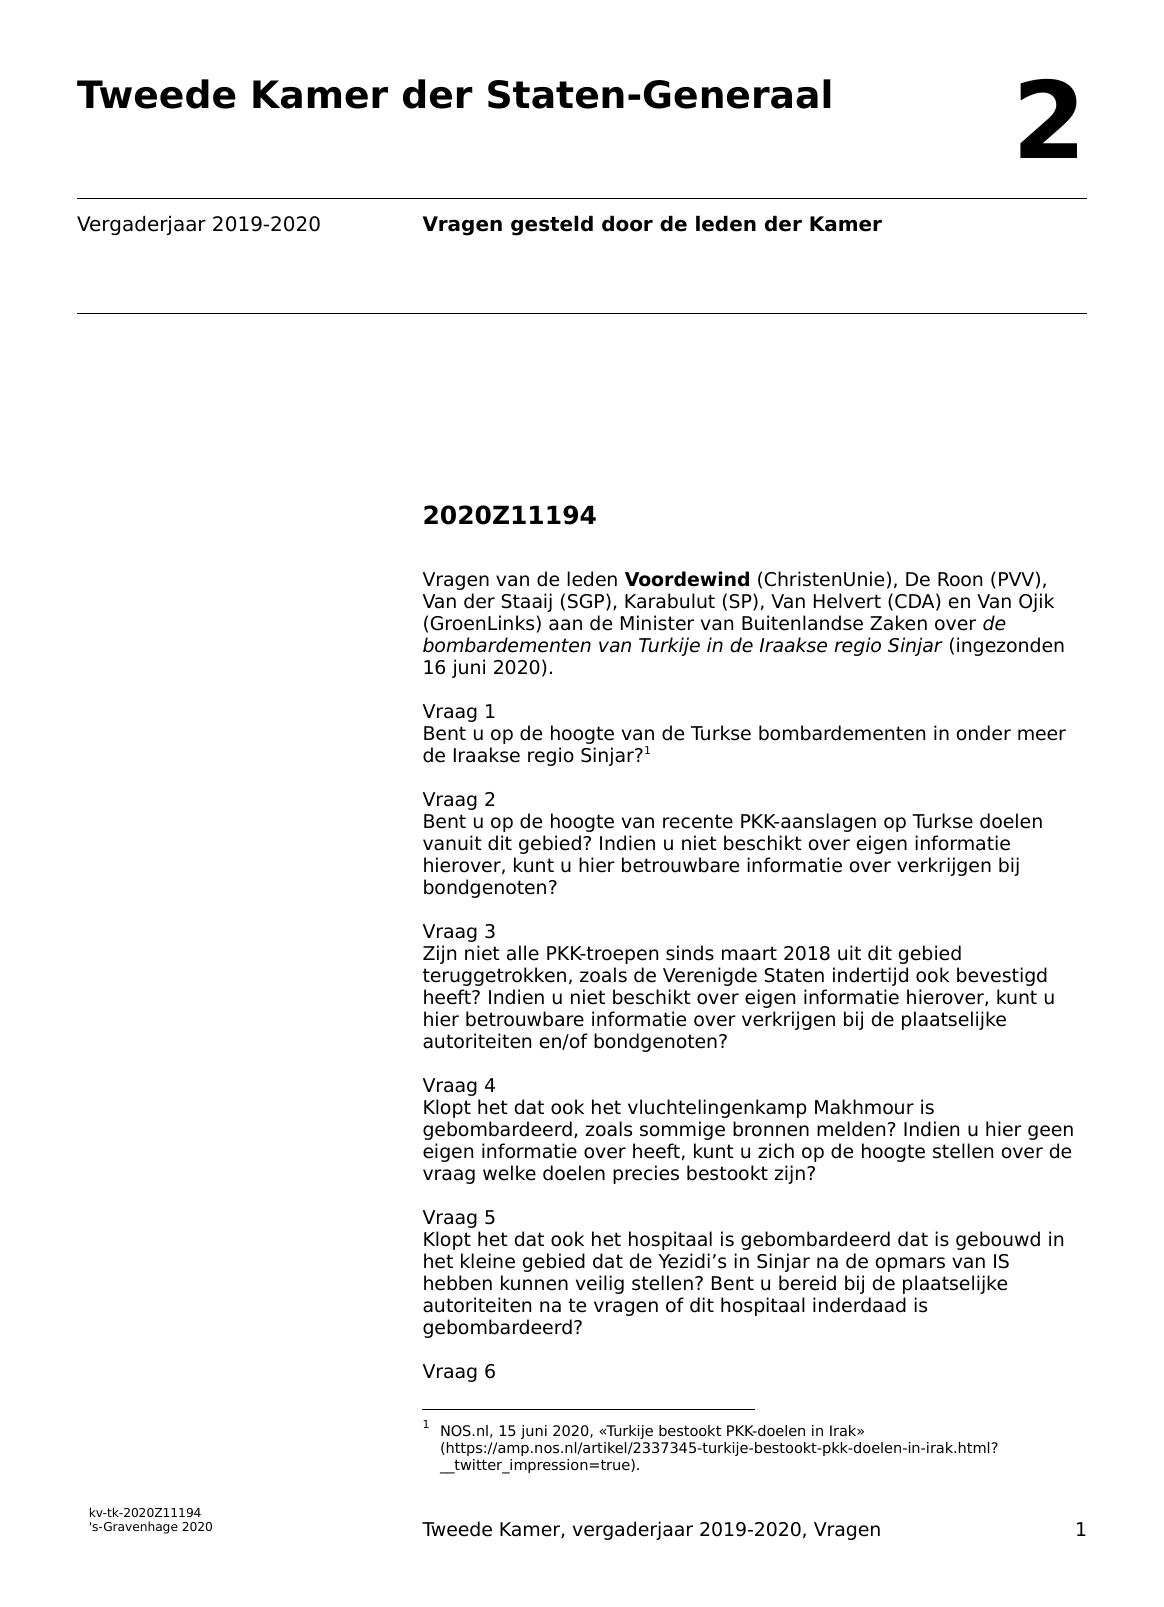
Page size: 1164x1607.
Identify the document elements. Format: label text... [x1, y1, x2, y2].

text Vraag 3 [422, 921, 1087, 943]
text Klopt het dat ook het vluchtelingenkamp Makhmour is gebombardeerd, zoals sommige bronnen melden? Indien u hier geen eigen informatie over heeft, kunt u zich op de hoogte stellen over de vraag welke doelen precies bestookt zijn? [422, 1097, 1087, 1185]
text 2020Z11194 [422, 501, 1087, 531]
text Vragen van de leden Voordewind (ChristenUnie), De Roon (PVV), Van der Staaij (SGP), Karabulut (SP), Van Helvert (CDA) en Van Ojik (GroenLinks) aan de Minister van Buitenlandse Zaken over de bombardementen van Turkije in de Iraakse regio Sinjar (ingezonden 16 juni 2020). [422, 569, 1087, 679]
text Vraag 6 [422, 1361, 1087, 1383]
table_cell Vergaderjaar 2019-2020 [77, 199, 422, 313]
text kv-tk-2020Z11194 [88, 1506, 323, 1520]
text 's-Gravenhage 2020 [88, 1520, 323, 1534]
text NOS.nl, 15 juni 2020, «Turkije bestookt PKK-doelen in Irak» (https://amp.nos.nl/artikel/2337345-turkije-bestookt-pkk-doelen-in-irak.html?__twitter_impression=true). [422, 1418, 1087, 1474]
table_header 2 [886, 59, 1087, 198]
text Klopt het dat ook het hospitaal is gebombardeerd dat is gebouwd in het kleine gebied dat de Yezidi’s in Sinjar na de opmars van IS hebben kunnen veilig stellen? Bent u bereid bij de plaatselijke autoriteiten na te vragen of dit hospitaal inderdaad is gebombardeerd? [422, 1229, 1087, 1339]
table_header Tweede Kamer der Staten-Generaal [77, 59, 886, 198]
text Vraag 4 [422, 1075, 1087, 1097]
text Vraag 5 [422, 1207, 1087, 1229]
text Bent u op de hoogte van de Turkse bombardementen in onder meer de Iraakse regio Sinjar? [422, 723, 1087, 767]
text Vraag 2 [422, 789, 1087, 811]
text Vraag 1 [422, 701, 1087, 723]
text Zijn niet alle PKK-troepen sinds maart 2018 uit dit gebied teruggetrokken, zoals de Verenigde Staten indertijd ook bevestigd heeft? Indien u niet beschikt over eigen informatie hierover, kunt u hier betrouwbare informatie over verkrijgen bij de plaatselijke autoriteiten en/of bondgenoten? [422, 943, 1087, 1053]
table_cell Vragen gesteld door de leden der Kamer [422, 199, 1087, 313]
text Bent u op de hoogte van recente PKK-aanslagen op Turkse doelen vanuit dit gebied? Indien u niet beschikt over eigen informatie hierover, kunt u hier betrouwbare informatie over verkrijgen bij bondgenoten? [422, 811, 1087, 899]
